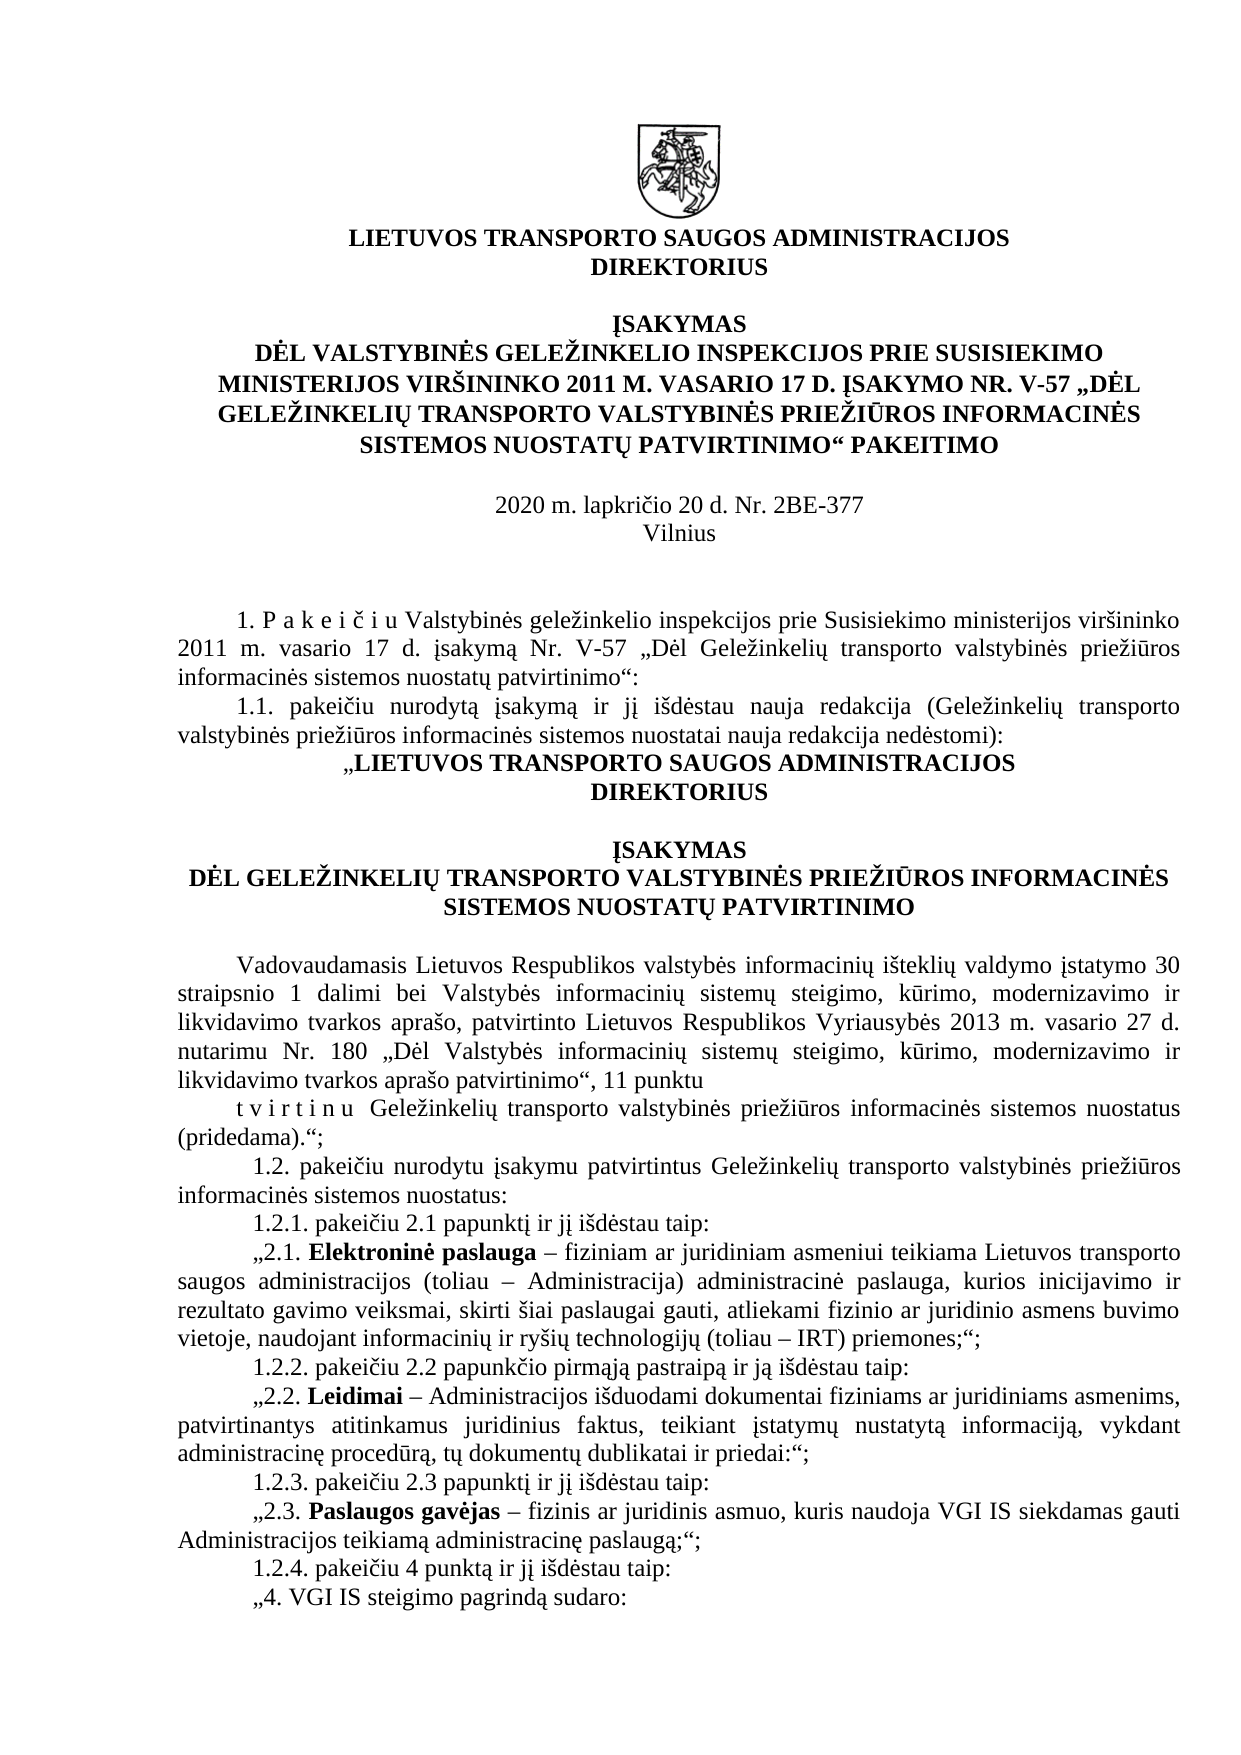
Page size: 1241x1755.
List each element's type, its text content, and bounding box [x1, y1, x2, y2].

text DĖL Geležinkelių transporto valstybinės priežiūros INFORMACINĖS SISTEMOS nuostatų PATVIRTINIMO [177, 863, 1181, 921]
text 1.2.1. pakeičiu 2.1 papunktį ir jį išdėstau taip: [177, 1208, 1181, 1237]
text 2020 m. lapkričio 20 d. Nr. 2BE-377 [177, 490, 1181, 518]
text Vilnius [177, 518, 1181, 547]
text Vadovaudamasis Lietuvos Respublikos valstybės informacinių išteklių valdymo įstatymo 30 straipsnio 1 dalimi bei Valstybės informacinių sistemų steigimo, kūrimo, modernizavimo ir likvidavimo tvarkos aprašo, patvirtinto Lietuvos Respublikos Vyriausybės 2013 m. vasario 27 d. nutarimu Nr. 180 „Dėl Valstybės informacinių sistemų steigimo, kūrimo, modernizavimo ir likvidavimo tvarkos aprašo patvirtinimo“, 11 punktu [177, 950, 1181, 1093]
text „4. VGI IS steigimo pagrindą sudaro: [177, 1582, 1181, 1611]
text „2.2. Leidimai – Administracijos išduodami dokumentai fiziniams ar juridiniams asmenims, patvirtinantys atitinkamus juridinius faktus, teikiant įstatymų nustatytą informaciją, vykdant administracinę procedūrą, tų dokumentų dublikatai ir priedai:“; [177, 1381, 1181, 1467]
text LIETUVOS TRANSPORTO SAUGOS ADMINISTRACIJOS DIREKTORIUS [177, 223, 1181, 281]
text ĮSAKYMAS [177, 309, 1181, 338]
text 1.2. pakeičiu nurodytu įsakymu patvirtintus Geležinkelių transporto valstybinės priežiūros informacinės sistemos nuostatus: [177, 1151, 1181, 1208]
text tvirtinu Geležinkelių transporto valstybinės priežiūros informacinės sistemos nuostatus (pridedama).“; [177, 1093, 1181, 1151]
text DĖL VALSTYBINĖS GELEŽINKELIO INSPEKCIJOS PRIE SUSISIEKIMO MINISTERIJOS VIRŠININKO 2011 M. VASARIO 17 D. ĮSAKYMO NR. V-57 „DĖL GELEŽINKELIŲ TRANSPORTO VALSTYBINĖS PRIEŽIŪROS INFORMACINĖS SISTEMOS NUOSTATŲ PATVIRTINIMO“ PAKEITIMO [177, 338, 1181, 459]
text 1. P a k e i č i u Valstybinės geležinkelio inspekcijos prie Susisiekimo ministerijos viršininko 2011 m. vasario 17 d. įsakymą Nr. V-57 „Dėl Geležinkelių transporto valstybinės priežiūros informacinės sistemos nuostatų patvirtinimo“: [177, 605, 1181, 691]
text „2.1. Elektroninė paslauga – fiziniam ar juridiniam asmeniui teikiama Lietuvos transporto saugos administracijos (toliau – Administracija) administracinė paslauga, kurios inicijavimo ir rezultato gavimo veiksmai, skirti šiai paslaugai gauti, atliekami fizinio ar juridinio asmens buvimo vietoje, naudojant informacinių ir ryšių technologijų (toliau – IRT) priemones;“; [177, 1237, 1181, 1352]
text „2.3. Paslaugos gavėjas – fizinis ar juridinis asmuo, kuris naudoja VGI IS siekdamas gauti Administracijos teikiamą administracinę paslaugą;“; [177, 1496, 1181, 1553]
text 1.2.3. pakeičiu 2.3 papunktį ir jį išdėstau taip: [177, 1467, 1181, 1496]
text ĮSAKYMAS [177, 835, 1181, 863]
text 1.2.2. pakeičiu 2.2 papunkčio pirmąją pastraipą ir ją išdėstau taip: [177, 1352, 1181, 1381]
text 1.2.4. pakeičiu 4 punktą ir jį išdėstau taip: [177, 1553, 1181, 1582]
text 1.1. pakeičiu nurodytą įsakymą ir jį išdėstau nauja redakcija (Geležinkelių transporto valstybinės priežiūros informacinės sistemos nuostatai nauja redakcija nedėstomi): [177, 691, 1181, 748]
text „LIETUVOS TRANSPORTO SAUGOS ADMINISTRACIJOS DIREKTORIUS [177, 748, 1181, 806]
